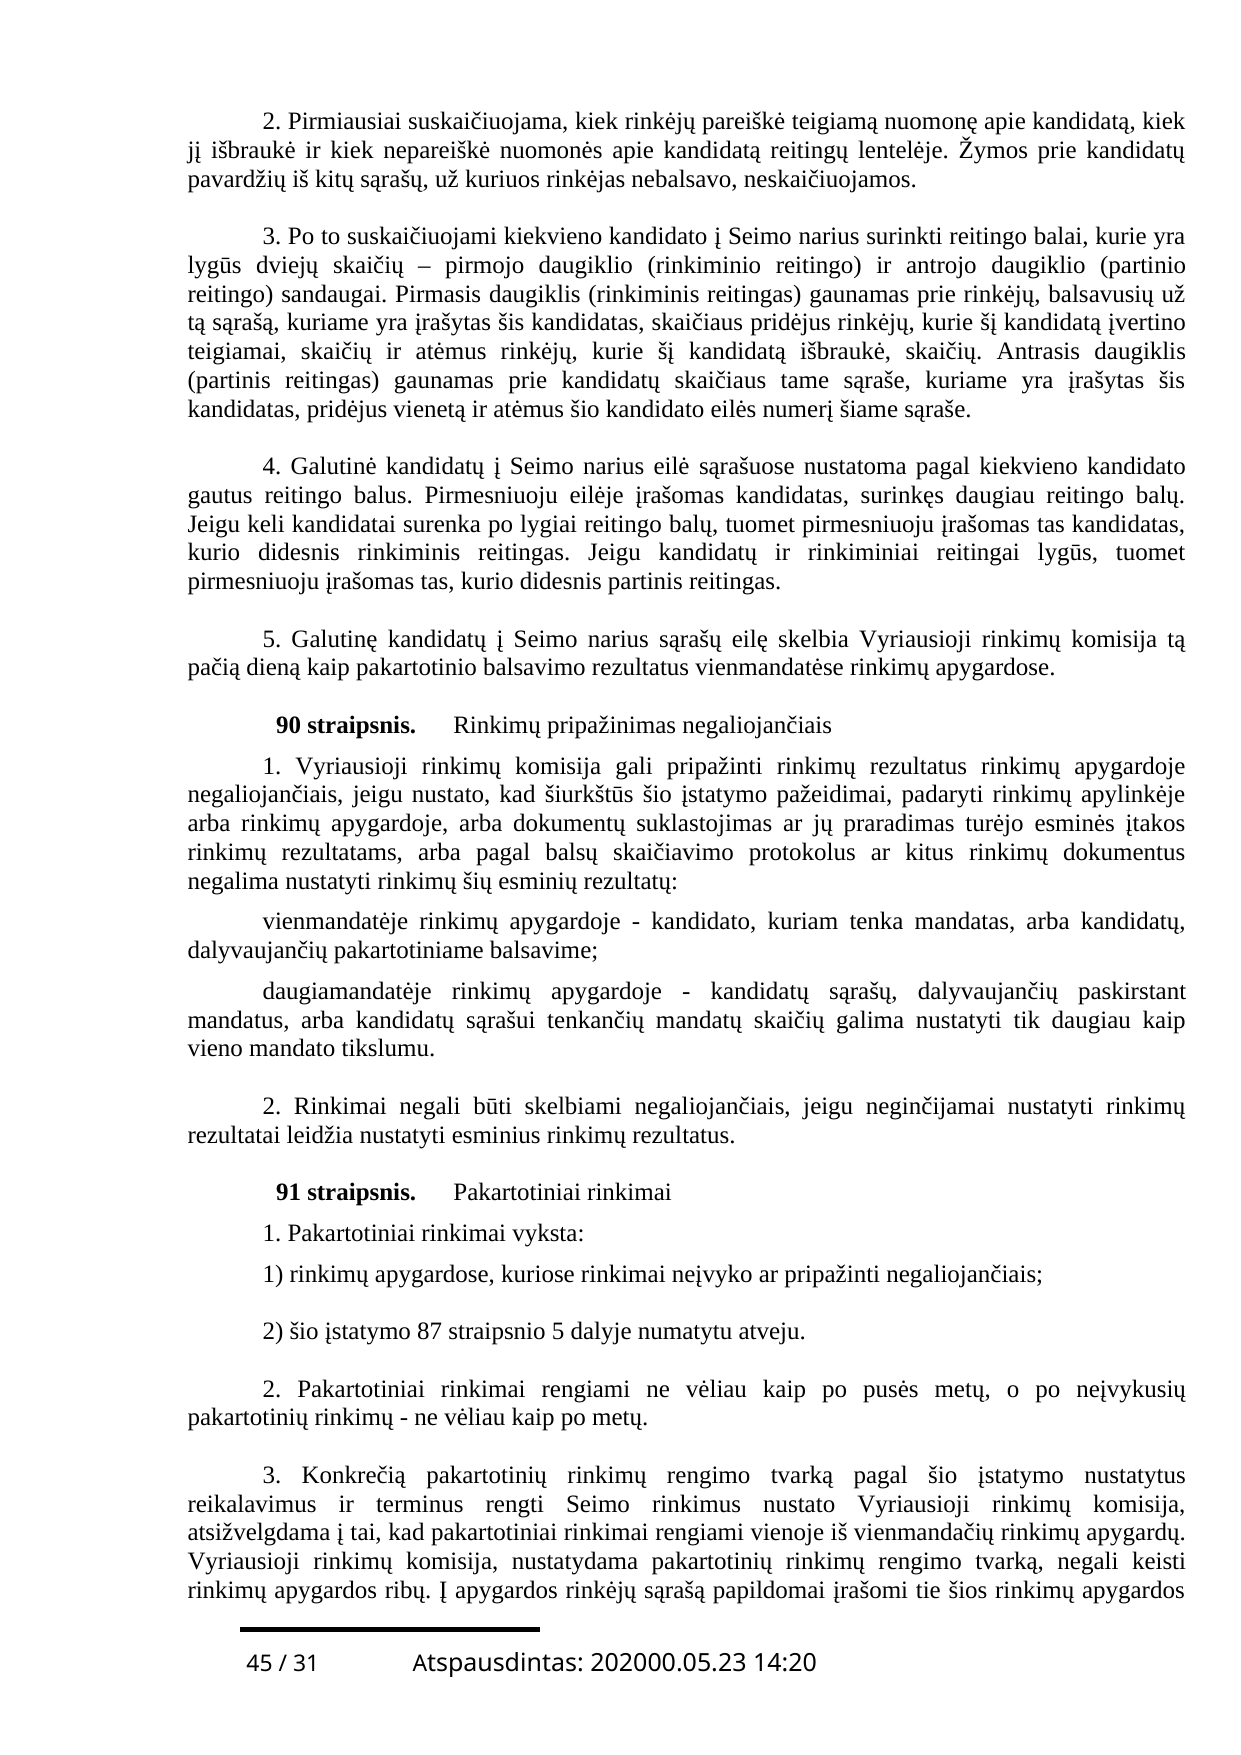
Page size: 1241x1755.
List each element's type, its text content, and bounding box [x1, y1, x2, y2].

text 1. Vyriausioji rinkimų komisija gali pripažinti rinkimų rezultatus rinkimų apygardoje negaliojančiais, jeigu nustato, kad šiurkštūs šio įstatymo pažeidimai, padaryti rinkimų apylinkėje arba rinkimų apygardoje, arba dokumentų suklastojimas ar jų praradimas turėjo esminės įtakos rinkimų rezultatams, arba pagal balsų skaičiavimo protokolus ar kitus rinkimų dokumentus negalima nustatyti rinkimų šių esminių rezultatų: [187, 751, 1187, 894]
text 2. Pakartotiniai rinkimai rengiami ne vėliau kaip po pusės metų, o po neįvykusių pakartotinių rinkimų - ne vėliau kaip po metų. [187, 1374, 1187, 1431]
text 5. Galutinę kandidatų į Seimo narius sąrašų eilę skelbia Vyriausioji rinkimų komisija tą pačią dieną kaip pakartotinio balsavimo rezultatus vienmandatėse rinkimų apygardose. [187, 624, 1187, 681]
text 2) šio įstatymo 87 straipsnio 5 dalyje numatytu atveju. [187, 1316, 1187, 1345]
text 90 straipsnis. Rinkimų pripažinimas negaliojančiais [276, 710, 1187, 739]
text 1) rinkimų apygardose, kuriose rinkimai neįvyko ar pripažinti negaliojančiais; [187, 1259, 1187, 1287]
text vienmandatėje rinkimų apygardoje - kandidato, kuriam tenka mandatas, arba kandidatų, dalyvaujančių pakartotiniame balsavime; [187, 906, 1187, 964]
text 3. Po to suskaičiuojami kiekvieno kandidato į Seimo narius surinkti reitingo balai, kurie yra lygūs dviejų skaičių – pirmojo daugiklio (rinkiminio reitingo) ir antrojo daugiklio (partinio reitingo) sandaugai. Pirmasis daugiklis (rinkiminis reitingas) gaunamas prie rinkėjų, balsavusių už tą sąrašą, kuriame yra įrašytas šis kandidatas, skaičiaus pridėjus rinkėjų, kurie šį kandidatą įvertino teigiamai, skaičių ir atėmus rinkėjų, kurie šį kandidatą išbraukė, skaičių. Antrasis daugiklis (partinis reitingas) gaunamas prie kandidatų skaičiaus tame sąraše, kuriame yra įrašytas šis kandidatas, pridėjus vienetą ir atėmus šio kandidato eilės numerį šiame sąraše. [187, 221, 1187, 422]
text 91 straipsnis. Pakartotiniai rinkimai [276, 1177, 1187, 1206]
text 4. Galutinė kandidatų į Seimo narius eilė sąrašuose nustatoma pagal kiekvieno kandidato gautus reitingo balus. Pirmesniuoju eilėje įrašomas kandidatas, surinkęs daugiau reitingo balų. Jeigu keli kandidatai surenka po lygiai reitingo balų, tuomet pirmesniuoju įrašomas tas kandidatas, kurio didesnis rinkiminis reitingas. Jeigu kandidatų ir rinkiminiai reitingai lygūs, tuomet pirmesniuoju įrašomas tas, kurio didesnis partinis reitingas. [187, 451, 1187, 595]
text daugiamandatėje rinkimų apygardoje - kandidatų sąrašų, dalyvaujančių paskirstant mandatus, arba kandidatų sąrašui tenkančių mandatų skaičių galima nustatyti tik daugiau kaip vieno mandato tikslumu. [187, 976, 1187, 1062]
text 1. Pakartotiniai rinkimai vyksta: [187, 1218, 1187, 1247]
text 3. Konkrečią pakartotinių rinkimų rengimo tvarką pagal šio įstatymo nustatytus reikalavimus ir terminus rengti Seimo rinkimus nustato Vyriausioji rinkimų komisija, atsižvelgdama į tai, kad pakartotiniai rinkimai rengiami vienoje iš vienmandačių rinkimų apygardų. Vyriausioji rinkimų komisija, nustatydama pakartotinių rinkimų rengimo tvarką, negali keisti rinkimų apygardos ribų. Į apygardos rinkėjų sąrašą papildomai įrašomi tie šios rinkimų apygardos [187, 1460, 1187, 1604]
text 2. Rinkimai negali būti skelbiami negaliojančiais, jeigu neginčijamai nustatyti rinkimų rezultatai leidžia nustatyti esminius rinkimų rezultatus. [187, 1091, 1187, 1148]
text 2. Pirmiausiai suskaičiuojama, kiek rinkėjų pareiškė teigiamą nuomonę apie kandidatą, kiek jį išbraukė ir kiek nepareiškė nuomonės apie kandidatą reitingų lentelėje. Žymos prie kandidatų pavardžių iš kitų sąrašų, už kuriuos rinkėjas nebalsavo, neskaičiuojamos. [187, 106, 1187, 192]
